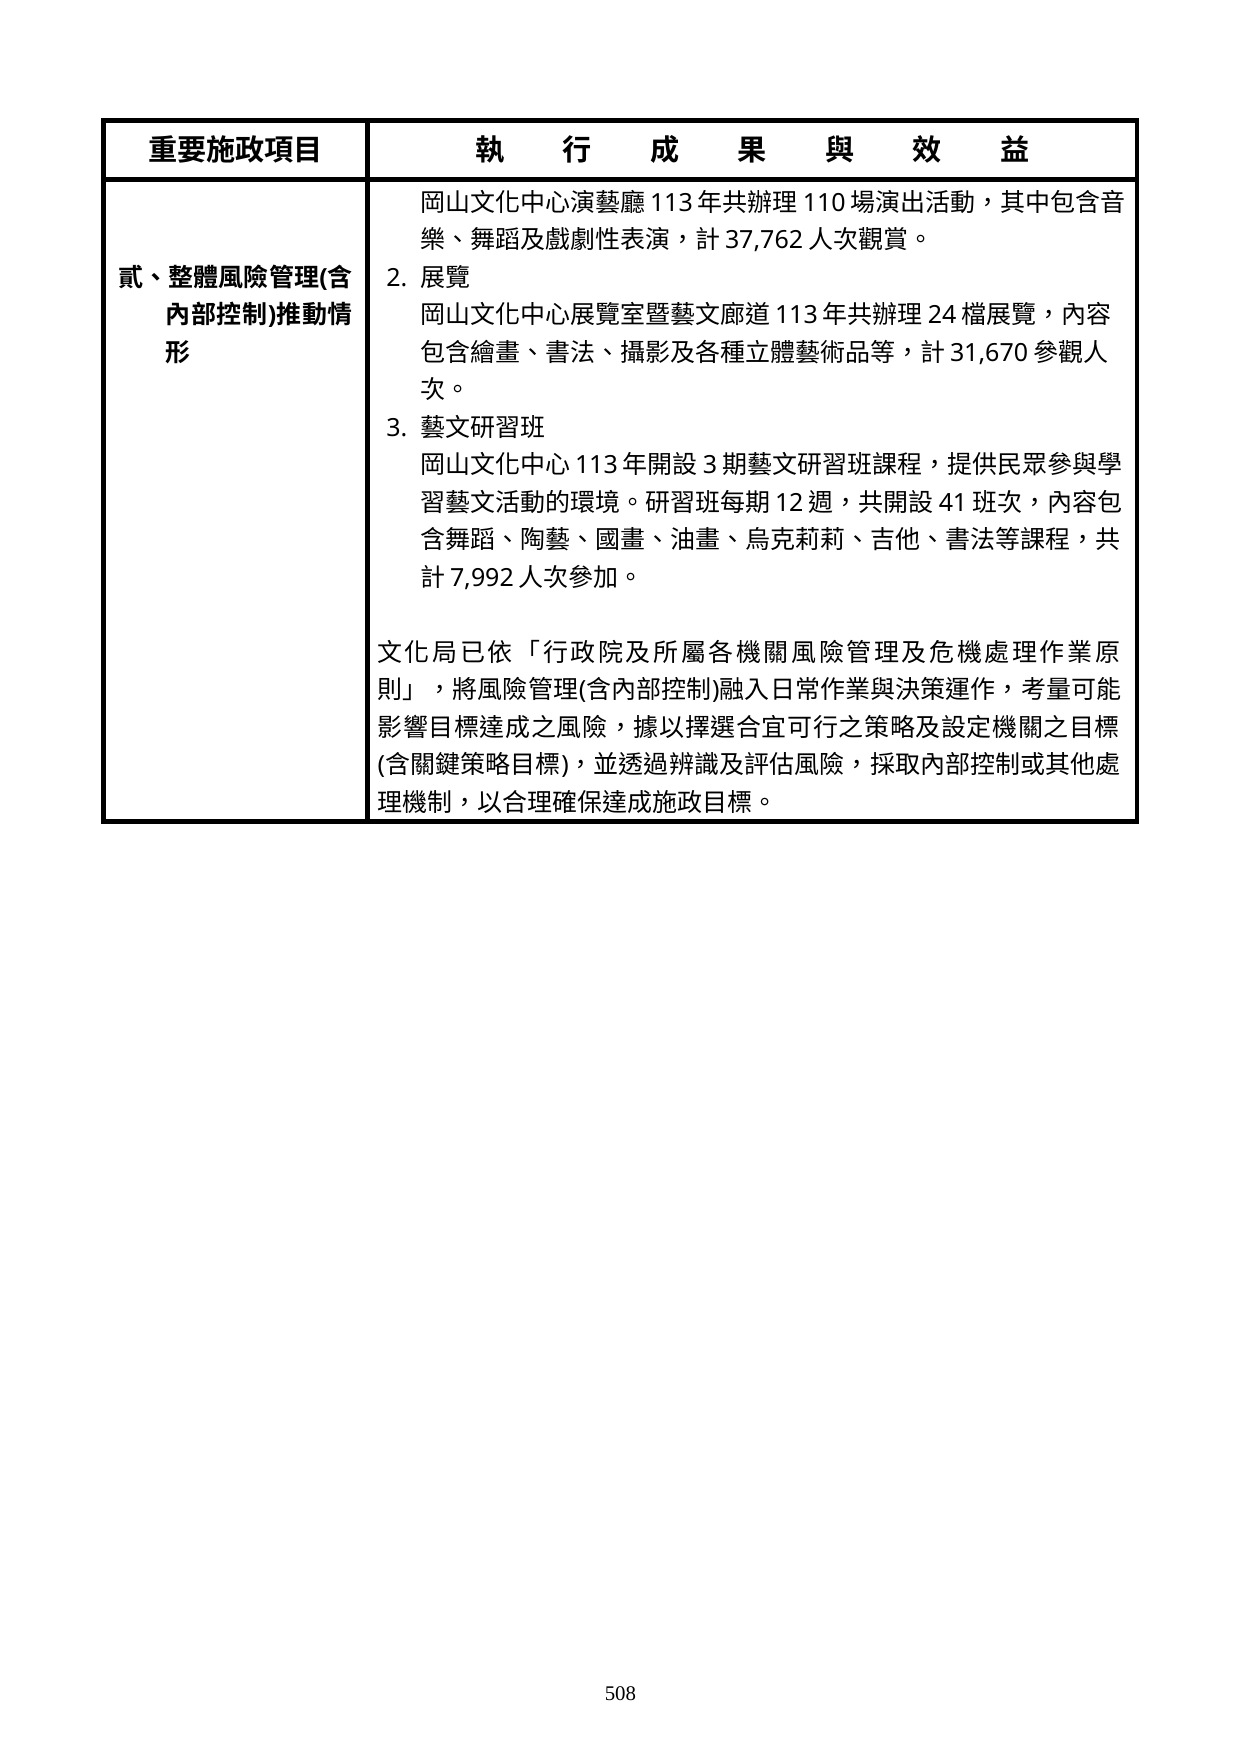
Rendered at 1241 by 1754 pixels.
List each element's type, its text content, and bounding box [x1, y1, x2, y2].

table_header 執 行 成 果 與 效 益 [370, 123, 1135, 177]
table_cell 依據各該行政法人設置自治條例等相關規定監督高雄市專業文化機構與高雄市立圖書館，協助法人健全內部典章制度，提升外部服務品質，遂行所肩負之公共任務。本府並邀請專家學者與機關代表組成評鑑小組，檢視法人前一年度營運績效，同時提供專業意見，做為各法人擬定營運目標與年度重點工作之參據，俾利業務精進。 1.與本府捐助成立之財團法人高雄市文化基金會、財團法人高雄市愛樂文化藝術基金會合作辦理文化活動，透過法人多元觸角，達到公私協力、以有限經費策辦更多優質藝文活動之目的。 2.輔導及補助高雄市愛樂文化藝術基金會（下轄高雄市交響樂團、高雄市國樂團）循其設立宗旨推廣本市音樂教育，並舉辦多元化藝文活動，提供民眾欣賞優質表演節目之機會。該會113年1-12月主、協辦各類型藝文活動與專業導覽178場次，參與人次約96萬人。 文化局配合本府政策，積極推動志願服務業務，由各運用單位針對所需辦理志工培訓，結合各界資源，共同推廣藝文活動或協助各藝文館舍順利運作，提供民眾優質服務。113年度公民營單位計有16個運用單位、共約3仟餘人投入文化類志願服務行列。 文化高雄藝文月刊內容涵蓋大高雄地區各文化場館及展演空間之藝文活動資訊，113年度共發行12期，每期中文月刊27,500冊、英文摺頁2,800份，派送至本市公民營藝文場館、書店、捷運站及各縣市高鐵站、一級火車站、文化中心等約800個通路點，為文化高雄之品牌出版品。 1.「2024書寫高雄文學創作獎助計畫」，共收到66件提案，經審查後擇優選出6名創作者之提案，每名獎助15萬元，合計90萬元，預計於114年6月30日前完成創作。 2.「2024書寫高雄出版獎助計畫」，全年分3期進行收件審查，共收到9件作品申請，4件計畫入選，每件獎助8-12萬元，總獎助金額共計38萬元。 3.專書與繪本出版: (1)高雄人情商店系列：《尋山，發現人情》東高雄九區山食農藝創生專書，探訪有機書店、農園聚落惡地秘境等遊程，該書是東高雄深度旅遊叩門磚、覽物逛店必備手冊，全書踏查巡訪東高雄九區五條流域路線，共有36篇主題指路，集結14間獨立書店散策、6條古道巡走路徑、2座吊橋渡溪探險，內容豐富，是一部充滿濃情蜜意的「東高雄指南」。 (2)高雄「遊．繪本」 「遊．繪本」系列第21本作品，《在山中找路的醫生》透過故事與圖像，讓更多人認識山區巡迴醫療及部落衛生所醫師駐守山區樣態，其不辭辛苦徒步進入孤島部落看診，交通中斷時還要照顧部落病患，是安定部落人心的特效藥。本繪本描繪部落醫師、巡迴醫療與原民族群的溫情故事，預計114年上半年出版。 4.辦理文學獎，鼓勵全民書寫創作： (1)「2024打狗鳳邑文學獎」徵件日期自113年4月16日至6月21日止，徵稿文類包括小說、散文、新詩、臺語新詩等4類，其中小說徵得189件，散文徵得241件，新詩徵得408件，臺語新詩徵得71件，共909件，每文類各選出高雄獎1名、優選獎1名、佳作2名，共發出16個獎項116萬元獎金。12月8日舉行頒獎典禮，並出版《2024打狗鳳邑文學獎得獎作品集》。 (2)與高雄市岡山大專青年協會共同辦理「第十七屆阿公店溪文學獎」，鼓勵在學學生參與文學創作，徵稿文類包括國小組台語童詩、國小組客語童詩、散文（國小組、國中組、高中組、大專組）等，提供學童台語和客語文學創作平台，投稿件數計431件，共76人獲獎，6月16日舉行頒獎典禮，並出版《第十七屆阿公店溪文學獎得獎作品集》。 5.辦理「夏日高雄店頭小市集」 高雄獨立書店聯手打造「書店力」，創造「閱獨力」！共10家獨立書店於9月串聯「店頭小市集」，策劃多元文學創意展演活動，在自家書店店面辦理共計13場講座、5場小市集，9場小書展，讓讀者盡情體驗閱讀多樣性，藉此認識高雄在地書店獨特風格。 「高雄文藝獎」係為鼓勵於高雄市從事文化藝術創作工作具有特殊貢獻成就，或長期致力於推動高雄地區文化公益、社造、文藝、文化創意等範疇者專設之獎項，自2000年起每兩年辦理一次，至2024年共產生59位得獎者。2024年得獎者為黃冬富、吳錦發、卜袞‧伊斯瑪哈單‧伊斯立端、紀華麟與巴洛克獨奏家樂團等5名。 1.文化資產審定 113年無新增文化資產公告案件，目前本市計有古蹟51處(國定7處)、歷史建築67處、紀念建築1處、考古遺址5處(國定2處)、文化景觀6處、聚落建築群1處，合計131處。 2.文化資產修復 完成左營明德新村14、15號眷舍修繕及周邊景觀改善工程規劃設計。 完成黃埔新村建物修繕及周邊環境整建工程。 完成岡山樂群村建物整修工程(第一期)-A1宿舍。 完成歷史建築岡山醒村A、F棟修復工程(第一期)。 完成武德殿周邊歷史空間再造先期規劃。 完成市定古蹟武德殿西側整地工程。 完成市定古蹟武德殿再利用計畫(含補充調查)暨武德殿周邊規劃設計及西側工程監造。 完成國定古蹟原日本海軍鳳山無線電信所全區基礎設施工程。 完成國定古蹟鳳山縣舊城南門廣場營造與東門銜接計畫工程規劃設計。 完成112年高雄市鳳山歷史城鎮風貌及創生「行城漫旅」綠環境改善計畫。 辦理文化景觀岡山醒村C、D、E、G棟修復工程，預計115年7月完成。 辦理歷史建築堀江町日式街屋（原帖佐醫院）修復工程，預計114年4月完成。 辦理國定古蹟原日本海軍鳳山無線電信所(前海軍明德訓練班)大碉堡古蹟本體修復工程，預計114年12月完成。 辦理國定古蹟原日本海軍鳳山無線電信所（十字電台及前鳳山新村十巷）修復工程規劃設計案，預計114年2月完成。 辦理國定古蹟原日本海軍鳳山無線電信所(前海軍明德訓練班)古蹟本體第二期修復工程，預計115年12月完成。 辦理國定古蹟原日本海軍鳳山無線電信所(前海軍明德訓練班)中正堂及至善樓等建物修繕工程，預計114年9月完成。 辦理歷史建築原高雄市議會修復工程規劃設計，預計114年3月完成。 辦理高雄市歷史建築永安黃家古厝修復工程規劃設計，預計114年2月完成。 辦理高雄市歷史建築旗山亭仔腳(石拱圈)修復工程，預計116年2月完成。 辦理高雄市市定古蹟「鹽埕町五丁目22番地原友松醫院」修復工程，預計115年3月完成。 辦理高雄市市定古蹟「高雄市大仁路原鹽埕町二丁目連棟街屋」修復工程，預計115年8月完成。 辦理國定古蹟「打狗英國領事館及官邸」屋頂防水修復工程(含設計監造及工作報告書)，預計114年12月完成。 辦理國定古蹟「打狗英國領事館及官邸」管理維護計畫，預計114年7月完成。 辦理市定古蹟鳳山縣城殘蹟修復暨景觀改善工程，預計114年7月完成。 辦理橋仔頭糖廠興糖路15巷6連棟日式宿舍遷移工程，預計114年12月完成。 辦理鼓鹽文資建物及周邊街區歷史景觀營造計畫，預計115年12月完成。 辦理113年度高雄市鳳山區歷史城鎮風貌及創生「行城漫旅」綠環境改善2期計畫，預計114年4月完成。 3.考古遺址保存 國定遺址鳳鼻頭(中坑門)考古遺址 ①辦理國定鳳鼻頭(中坑門)考古遺址監管保護計畫，包括日常管理維護173次、定期巡查18次、教育推廣活動人次3,460人，20位在地覽員於週六、日及國定假日定時固定導覽。 ②辦理「國定鳳鼻頭(中坑門)考古遺址113-114年度臨時展示空間規劃設計及建置計畫(二期)」，預計114年8月完成。 ③鳳鼻頭考古遺址展示館為鼻頭遺址教育的推廣基地，展場空間結合遺址影音及出土文物展示，讓民眾了解史前人類使用的器具及生活智慧。113年辦理「國小考古教育推廣」12場、「新北市考古生活節-史前動物派對」1場、「113年導覽員教育訓練」1場、「一起來考古!走進鳳鼻頭考古遺址」3場、「百年好市好市遶境-考古高雄：走讀5000年-從古高雄灣到鳳山丘陵」2場及「秋騎林園單車騎旅」活動1場。 國定遺址萬山岩雕群考古遺址 ①辦理國定遺址「萬山岩雕群考古遺址」監管保護計畫，包括遺址實地巡查1次、維護監視照相攝影機3次、部落巡守10次、保護標誌與導覽解說牌巡視4次。新北考古生活節教育推廣活動1場。 ②執行國定萬山岩雕群考古遺址探訪登記程序，113年共有10組登山團隊完成登記備查。 ③辦理「國定萬山岩雕群考古遺址展示策展計畫」，後續將於萬山部落現有空間優化並規畫文化資產教育推廣內容，預計114年6月完成。 ④辦理國定萬山岩雕群考古遺址導覽DM(英、日、韓版)，預計114年6月完成。 ⑤完成國定萬山岩雕群考古遺址形象影片製作。 ⑥完成「深入茂林－勇士精神與部落文化符碼」教育推廣遊程2場。 ⑦辦理「高雄市原住民族地區第二期(茂林區)考古遺址普查計畫」，預計115年12月完工。 辦理「高雄市考古遺址監管保護計畫」，完成左營舊城考古遺址、內惟小溪貝塚考古遺址實地巡查48次；東沙考古遺址、東沙指揮部列冊考古遺址、東沙碼頭列冊考古遺址實地巡查1次；新園列冊考古遺址實地巡查12次。10月辦理2場考古遺址教育劇場，活動人數約200人。 辦理「高雄市各類考古遺址出土遺物典藏空間整理工程」，預計114年12月完工。 4.眷村文化保存 推動以住代護計畫 113年推出以住代護3.0「文創聚落試辦計畫」，釋出28戶眷舍(黃埔新村13戶、建業新村15戶)，採每月收件，總投件數56件。8月2日初審，8月23日及8月26日辦理現地複審，複審結果入選及媒合共計17件。 2024高雄市眷村文化節 113年10月19至20日辦理「2024高雄市眷村文化節」，本屆活動以「眷村FUN樂園」為發想主軸，透過懷舊「千人帶動唱」開幕式、復古童玩闖關活動、巷口市集古早味攤販、眷味露天電影院等豐富元素，將瑞興國小校園打造成一座充滿眷村懷舊氛圍的大型遊樂園，參與人數約5,000人次。 2024年高雄眷村嘉年華 113年10月26日至11月10日分別於鳳山黃埔、岡山樂群及左營建業辦理「2024高雄眷村嘉年華」活動。文化局、進駐夥伴以及在地團隊攜手合作推出許多精彩活動，包含開幕儀隊大遊行、跨域風情的餐宴、露天影院觀好戲及三村各自的達人手作、歷史文化講座、眷村知識闖關等活動。「2024高雄眷村嘉年華」以新生、傳統、無限、融合和滿滿的歡樂，貫穿三座眷村和每個到來的朋友。透過活動的辦理，讓眷村的文化與精神被社會大眾重視，參與人數約5.5萬人。 文化資產調查研究 完成國定古蹟打狗英國領事館及官邸補充修復及再利用計畫。 完成國定古蹟臺灣煉瓦會社打狗工場(中都唐榮磚窯廠)修復及再利用計畫。 完成歷史建築原日本海軍航空隊下士官兵集會所(岡山新生社)調查研究及再利用計畫。 完成旗後礮臺修復及再利用。 完成高雄市岡山區空軍眷村發展新史：歷史觀點下的新研究。 完成歷史建築大樹姑婆寮山頂莊家古厝調查研究及修復再利用計畫。 完成113年度與水共生的故事--高屏溪流域水文化路徑。 辦理高雄市岡山區樂群村聚落建築群保存及再發展計畫。 辦理高雄市歷史建築大寮共益磚窯廠暨瑞榮紅磚工廠調查研究及修復再利用計畫。 辦理高雄市鹽埕區銀座(國際商場)調查研究計畫。 辦理歷史建築「稛源商店六龜支店」調查研究及修復再利用計畫。 辦理高雄市原日本海軍高雄通信隊新庄分遣隊受信所調查研究及修復再利用計畫。 辦理高雄市戰後建物普查（第一期：旗津、鼓山、鹽埕）。 辦理113年度高雄市歷史建築林園清水巖原日軍戰備坑道調查研究及修復再利用計畫。 1.文化資產推廣 113年8月5日-12月18日舉辦設市百年系列活動，活動包含「好市遶境：限定！高雄探秘」、「國際對望：北九州門司港」、「好市開講：屬於高雄的地方學」、「百年論壇」、「焦點場館：高雄文資巡禮」、「百年好市紀念特展」、「鐵道復駛：濱線啓程」等系列活動。 辦理「2024年全國古蹟日－全國文化資產行動博覽會－哈瑪星榮光再現－濱線復駛」，利用文資圖卡猜謎遊戲，將高雄文資景點融入遊戲之中，提高參訪文資場域之意願。展示哈瑪星舊街道地圖的拼圖遊戲，讓不同世代之民眾了解哈瑪星過去的歷史。 2.文化資產再利用 國定古蹟打狗英國領事館 打狗英國領事館文化園區位於本市西子灣風景區，背山面海，以西子灣夕照及高雄港美景聞名，為提供知性的參觀環境，配合園區古典氛圍，規劃多處主題蠟像展示，吸引大量遊客參訪。113年度累計136,035參訪人次。 市定古蹟鳳儀書院 鳳儀書院園區有藝術塑像裝置、書院歷史及科舉展示，同時設置文昌祠，恢復書院原有文昌帝君祭祀功能，提供茶飲文創休閒、毛筆學堂及瓦窯學堂等多元服務。113年度累計66,612參訪人次。 歷史建築旗山車站(糖鐵故事館) 旗山車站見證日治時期旗山市街與糖業的發展過程，以「糖業鐵道故事」為主題，將旗山車站活化再利用，從台灣糖業歷史發展的脈絡，重新找回旗山車站之定位與價值，113年度累計147,031參訪人次。 市定古蹟武德殿 武德殿為全台第一座以原始功能再利用之古蹟，文化局與劍道文化促進會合作，持續辦理相關藝文展演推廣活動，帶領民眾體驗正統武道文化，113年10月14日起休園進行圈樑工程，113年度累計29,616參訪人次。 歷史建築原頂林仔邊警察官吏派出所 為活化文化資產及提供市民文化觀光空間，於修復完成後開放參觀，目前派出所空間規劃為「林園歷史教室」，展示林園文化歷史、產業及生活等內涵，113年度累計9,828參訪人次。 歷史建築九曲堂泰芳商會鳳梨罐詰工場(臺灣鳳梨工場) 臺灣鳳梨工場為全臺僅存日治時期鳳梨罐頭產業建築，於修復完成後開放參觀，扮演在地博物館的角色，展出大樹發展史、水利設施、窯燒產業、農業發展、文史藝術及觀光景點展示等，園區也會不定期舉辦DIY、一日農夫及大樹文史、鳳梨產業導覽等活動，是假日休閒好去處，113年度累計34,874參訪人次。 歷史建築逍遙園 歷史建築逍遙園係日治時期日本皇族大谷光瑞於高雄大港埔所建之實驗性農園，現場策展內容包括大港埔歷史沿革、陸軍八〇二醫院與行仁新村、逍遙園建築之美、逍遙園搶救保存過程及大谷光瑞生平等，113年度累計95,793參訪人次。 市定古蹟舊鼓山國小(旗山生活文化園區) 市定古蹟舊鼓山國小(旗山生活文化園區)內部設有常設展「一日小學生‧時光膠囊」主題展示，分別介紹旗山文資點及旗山香蕉的歷史背景，讓大家了解旗山地區產業歷史，113年度累計24,646參訪人次。 市定古蹟原愛國婦人會館(紅十字育幼中心) 曾作為日治時期高雄婦人會提供婦女集會之場所，於修復完成後配合2022臺灣文博會及台灣設計展開館，文化局113年11月與范特喜團隊攜手合作，活化為創生展演基地，開幕月舉辦6場哈瑪星人文歷史的活動，113年累計8,397人次參訪。 市定古蹟雄鎮北門 雄鎮北門110年底修復完工重新對外開放。在修復過程，嚴謹考據礮臺風貌，致力復原「南北兵房密勒樑」及「三合土頂版構造」，南北兵房獨特的歷史空間也規劃歷史主題展示，民眾進入此空間，可直接感受到雄鎮北門清代兵房的空間氛圍，113年度累計74,296參訪人次。 歷史建築舊打狗驛(舊打狗驛故事館) 113年高雄設市100年，也是鐵路通車124周年，文化局推出百年鐵道復駛計畫，重新整修哈瑪星鐵道園區鐵軌，從全台蒐羅逾30輛舊火車在園區營運及展示，以台鐵老舊特快車改造而成的「哈瑪星號」濱線觀光列車，吸引遊客和鐵道迷爭相搭乘，重現百年鐵道風華。11月30日辦理「鐵道復駛：濱線啓程」開幕活動，故事館113年度累計100,000參訪人次。 1.2024高雄春天藝術節 自99年開辦，113年邁入第15年，提供南部地區的民眾享受高品質的演出，共計累積將近100萬人次觀賞，涵蓋國內外優質之舞蹈、戲劇、音樂、傳統戲劇、兒童戲劇多種類型表演藝術節目。2024高雄春天藝術節訂於2月至7月舉行，辦理約34檔節目、68場次。第15年規劃音樂、電影、舞蹈、小劇場、歌仔戲、皮影戲、豫劇、親子、能劇、歌劇等多種不同表演藝術類型節目，觀眾人次約5萬人次。 2.2024庄頭藝穗節 113年8月至10月共辦理40場，觀眾人數約3萬人次，包含庄頭歌仔戲、戲劇、偶戲、音樂會等，放送各類豐富的表演藝術欣賞資源，深入高雄山區、海邊各社區，讓表演藝術深入常民生活，建立高雄居民文化休閒新品牌。同時藉以全面培養藝文觀賞人口，並促進在地演藝團隊產業發展，打造高雄優質表演藝術環境。 3.高雄正港小劇場空間 位於駁二藝術特區B9倉庫，提供辦理演出、研討會、論壇等各類型表演藝術相關活動。113年共計辦理30檔，72場次，總計約11,892人次參與。 4.劇場藝術體驗教育計畫 以藝術教育推廣為宗旨，文化局邀請本市學子參加活動，進入劇場體驗表演藝術，形成重要藝文學習平台。2024年藝術體驗教育計劃持續以傳統戲曲為主題，於10~11月辦理劇場教育場及校園推廣場，劇場教育場於岡山文化中心及大東文化藝術中心共演出21場次，總計約7,298人次參與，校園推廣場包含布袋戲、傀儡戲等不同類型，共辦理12場次。 5.補助表演藝術活動 為扶植本市藝文團隊健全發展，活絡藝文展演，辦理一年三期之定期補助，補助對象為本市各項展演活動、藝文團隊國內外文化交流巡演等。113年度常態補助共239件，另扶植補助傑出團隊，113年度入選7團。 產業扶植 活化流行音樂創作展演空間試辦計畫 本計畫係爲鼓勵本市依法設立之餐飲業或音樂展演空間業者，持續推出創作型流行音樂演出，帶動高雄市流行音樂創作於優良表演空間發展，提供演出工作者創作及表演機會，並提升本市音樂賞析人口及活絡音樂消費市場而設計，113年共9間提案申請，經專業小組審查後，共補助百樂門酒館、美徳客音樂餐酒館、藍色狂想音樂餐廳等8間。 2023-2024南面而歌 「2023-2024南面而歌」公開徵求新世代台語歌曲創作，不限主題、不限類型，歡迎各式曲風，總獎金126萬元，廣邀更多詞曲創作者投入徵選，期許多元的創作能量持續在高雄匯集茁壯！徵選報名自112年8月1日起至9月20日止，共徵得285件原創作品，其中279件符合資格，為歷屆最高。入選30首歌曲給予獎助金，再從中擇優12首由劉宗霖、王斯禹、藤井俊充及曹雅雯四位專業音樂人指導錄製合輯並於113年4月透過Sony Music索尼音樂全球數位發行。另為替作品爭取更多肯定及曝光機會，已取得創作人同意授權，首度以「南面而歌」名義報名113年度「金音創作獎」。 音浪塔影音築港計畫 透過影音築港計畫，吸引影視音產業夥伴進駐，打造高雄流行音樂中心成為培育人才、產業扶植串聯、發展在地影音特色目標之基地，更以「前店後廠」概念與海音館組成產業聚落。截至113年12月31日已審查並公告九梯次之獲選品牌共計12家，包含新月映像、夢想動畫、海邊的卡夫卡等數家廠牌，後續將持續辦理徵件作業，預計近期再引入1至2家優質影視音品牌進駐。 流行音樂賞析人口培育 海音館音樂演出 「海音館」可容納3,500至5,000人的室內表演廳；「海風廣場」可容納6,000至8,000人的戶外大型演出場地，藉著提供大小不同的演出空間，以符合流行音樂產業各式演出的辦理需求。113年1月至12月舉辦了理想混蛋、丁噹、許富凱、蕭煌奇、怕胖團、康士坦的變化球、高爾宣等共計34檔（32檔外租，2檔自辦），計210,037人次觀賞。 LIVE WAREHOUSE音樂演出 「LIVE WAREHOUSE」是全臺灣唯一由政府出資興建的LIVE HOUSE，不僅是一個可供租借之演出場地，也肩負有擴大南臺灣流行音樂表演市場，以及培育新興表演團體之責任。高雄流行音樂中心透過自辦或補助團隊至本地演出所需交通住宿費等方式，邀請藝人至LIVE WAREHOUSE演出。113年7月至12月邀請VH（Vast & Hazy）、蕭閎仁、勸世三姊妹、wannasleep、李友廷、林子安、李翊君、美秀集團、荒山亮、大象體操、傷心欲絕、舞炯恩等共119組國內外藝人團體辦理70場演出，計31,996人次觀賞。 2024絕對龍有春JAZZ SPRINGSHOW 113年2月13、14日於農曆春節期間，舉辦爵對龍有春Jazz Spring Show活動，邀請8組爵士演出團體，透過音樂帶領民眾遨遊世界、體驗各地民族風情。從北美出發環歷歐亞大陸再到輕快巴西、激情拉丁、浪漫阿根廷。活動現場搭配限定「龍愛市集」，讓民眾一邊聽爵士樂一邊挑選好物。2月14日情人節夜晚，更推出浪漫雙人晚餐特別企劃，邀請高雄知名餐廳「貝佛街」合作，限量18組，在唯美浪漫的氣氛中以「黃瑞豐爵士五重奏」搭配異國美食，讓參與民眾度過一個難忘的節日。兩天活動共計28,000人次參與。 2024金曲!國語作業簿 113年6月29日延續前兩屆「金曲！國語作業簿」活動能量，持續舉辦「2024金曲！國語作業簿」，以華語流行金曲為主題結合DJ混音，活動邀請馬克、SAVAGE.M、FRαNKIE阿法、阿夫Suhf、艾蜜莉、AMILI、暖場DJ-SamuelMie+幻術大師表演，今年將活動提早至下午18：30舉辦暖場演唱+市集活動，計吸引共3,500人次參與。 2024真愛秀-藍寶石大歌廳_金曲綜藝之夜 113年8月3、4日父親節前夕於高雄流行音樂中心海音館舉辦「2024真愛秀-藍寶石大歌廳」，第三年的藍寶石大歌廳更推出華麗藝人陣容，包括主持人:胡瓜領軍歐漢聲、賴慧如及歌手:余天(嘉賓:余祥銓)、阿吉仔、李翊君、黃西田、紹大倫、林俊逸、蔡佳麟、蔡昌憲、向蕙玲、李子森、杜忻恬、曹雅雯、曾心梅、秀蘭瑪雅、洪榮宏、鄧品硯、鍾采穎等人演出。除了將歌廳秀的經典重現載歌載舞外，節目、綜藝感加重並增加更多台上台下的互動環節，同時注入更多”新”的元素，讓藍寶石大歌廳不再是復刻，而是復活，兩天共計7,058人次參與。 2024 Takao Rock打狗祭 113年10月11、12、13日「Takao Rock 打狗祭」進入到第四屆。今年突破以往，推出6大主題舞台+3座合作舞台(海邊的卡夫卡+爵式+夥球擊)，共計邀請超過65組國內外音樂/創作人輪番上陣演出包括:告五人、氣志團（JP）、理想混蛋、HUSH、戴佩妮、TRASH、宇宙人、持修、FLOW（JP）、K6劉家凱(表演嘉賓:陳珊妮)、冰球樂團、老王樂隊、血肉果汁機、你家附近的阿伯、庸俗救星、DSPS、黃玠、白安、生祥樂隊、潮州土狗、甜約翰、吾橋有水、Mary See the Future、兄弟狠色＋賴皮、好日樂團（客語）、廖文強、吳汶芳、林以樂（斑斑）、琳誼、萬芳、孩子王、巨大的轟鳴、大象體操、露波合唱團、夕陽武士、Little Shy on Allen Street、普通隊長、煙雨飄渺、EmptyORio、巴奈、Motif Hive、FULL HOUSE、含金鵲、Momni Money（王立言＋女兒）、草地人、DJ Mykal a.k.a.林哲儀、DJ林貓王、DJ妖嬌、舞炯恩、RESA CLUB等人演出。活動現場除音樂演出節目外，更邀請了超過百攤的市集，讓民眾充分體驗一場好吃好看好聽好玩的音樂祭活動，三天活動共計超過180,000人次參與。 POP!POP!POP!流行音樂互動展 111年3月1日「POP! POP! POP! 流行音樂互動展」於高流中心音浪塔開展，透過「全民策展」與「南方在地」2大概念出發，共設7大展區，分別為從後台出發、好歌共鳴、樂音流域、走入發聲現場、走入流行影像、在地音樂能量、及美麗島旋律，更與知名鐵三角合作，提供最好的聲音品質，113年共計19,449人觀展。 藍寶石大歌廳《秀場傳奇》故事展 113年8月6日藍寶石大歌廳《秀場傳奇》故事展高流中心音浪塔隆重開展，以回味秀場歡樂互動、特殊景致、深度訪談藝人/工作人員，帶領觀眾細數青春回憶的策展。11套經典華麗秀服、超過百件的珍貴展品並結合AI科技重現豬哥亮的聲音，使民眾再次重溫美好歲月，113年共計5,508人觀展。 2024下酒祭：音樂、啤酒、下酒菜 feat.韓國한국 113年12月7、8日於海風廣場辦理結合現場演出的市集集客活動，「2024下酒祭」在海風廣場的大草皮，享受清爽的海風。不僅品嘗台灣與韓國美食以及體驗韓國特有飲食文化，更可享受來自台灣跟韓國的音樂表演，共辦理2場，計100,000人次參與。 2024大港開唱 為扶植高雄流行音樂活動，與大港開唱主辦方合作辦理2024大港開唱，並於活動現場設有官方攤位帳棚，推廣高雄流行音樂中心活動及中心介紹。活動已於113年3月30日及31日辦理完畢，橫跨駁二藝術特區、高流中心及蓬萊商港區三大場域，10大主題舞台，逾百組演出陣容，亦結合市集、餐車、親子遊戲、現場創作等多元周邊活動，兩天計吸引35萬人次參加，也為本市創造可觀的演唱會經濟產值。 世運主場館大型演唱會 高雄有便利的交通設施跟大、中、小各類型場地一應俱全，市府更基於推廣扶植流行音樂產業，促進本市藝文及觀光政策立場給予許多實質協助。113年本市國家體育場(世運主場館)共辦理Ed Sheeran、五月天、Golden Wave in Taiwan、Bruno Mars、ONE OK ROCK、Stray Kids共11場大型演唱會，吸引約68.3萬名歌迷熱情參與，本府因應演唱會大量人潮所產生的場地使用、安全維護、交通管制及疏運、垃圾清運等事項提供相關行政協助。 人才培育 高流系｜產業工作大解密 113年1月24日辦理「導演思維找不同‧解構各類音樂演唱會真面目」，邀請風格不同的演唱會導演莊惟惞及聞理，透過淺顯易懂、互動交流的形式讓民眾更迅速的了解演唱會產業；3月6日辦理「一擊就中！音樂與設計的浪漫距離」講座，邀請設計大師黃家賢、方序中就「視覺如何與音樂完美結合」為主題與民眾分享，2場講座共計213人次參與。 高流系｜校園講唱會-青春校園誌 延續高流系「熱血高校搖滾誌」活動，113年上半年度邀請最受學子喜愛歌手及藝人走入校園，透過訪談、學生提問及現場演出等方式，與師生深度交流音樂創作與成長故事。113年4月12日、5月22、24、30日，陸續於鳳山高中、瑞祥高中、新興高中、甲仙國中辦理4個場次，延續去年前往偏鄉地區學校今年選定甲仙國中，邀請人氣歌手黃偉晉蒞校演出，分享如何踏上音樂之路及如何克服心理之壓力，立下現有成績，深獲師生好評，4校師生共計2,491人次參與。 高流系｜Na你來講啊! 113年度全新推出之高流系課程，邀請音樂網紅人物-那那大師與來賓對談+現場即興演出，透過每個年代的整理，帶領我們用音樂溫故而知新。6月12日邀請【沒有新歌的唱片行】主理人-小風對談，主題為【喔摸!那些令我著迷的八、九零年代金曲】，計118人參與。7月3日邀請同為知名網紅-阿拉斯對談+現場演出，主題為【音樂一響起青春立刻醒-2000年後這些歌都是滿滿回憶】，一首首2000年到現在的歌曲，將LIVE WAREHOUSE搖身一變成為大型KTV包廂，觀眾現場反應熱烈，計216人參與。兩場講座活動共計334人參與。 高流系｜超營養學分 113年4月17日辦理「Relax_出走計劃：從 Neo Soul 到 R&B」，邀請歌手LINION、阿蘭AC帶領大家認識Neo Soul與R&B音樂；4月24日辦理「Relax_走入計劃：母語‧美好生活」邀請原民歌手葛西瓦、阿布絲聊母語創作，讓聽者更了解原民音樂帶來的輕鬆與美好，2場講座共計126人次參與。 高流系｜演唱會專業技能全攻略 113年度再次針對演唱會專業技能中的【音響課程】，除了保留原有的進階課程安排，特別增設了台北場的專業基礎課程，希望可以吸引更多民眾來嘗試或學習進入音樂產業。台北場於7月16-18日於台北流行音樂中心LIVE HOUSE D舉辦，高雄場於8月20-22日在高流LIVE WAREHOUSE舉辦，邀請音響工程大師-吳榮宗老師開課，透過專業教學及實務操作，使學員更加熟練各式音場處理、聲音刻度的訂定等相關專業演唱會之音響技能，兩場課程共計128人參與。 高流系｜電影配樂創作營-譜出電影配樂的魔幻交響曲 113年9月7-8、14-15日高雄流行音樂中心與有序音樂合作推出為期4天以電影音(配)樂為主題的創作營隊-譜出電影配樂的魔幻交響曲。課程規劃以電影音樂的創作為主軸，帶領學員透過【創意發想】、【創作要領】、【實作課程】、【業界媒合】四個階段，完整學習並參與電影配樂領域的專業技能。邀請陳彥竹、蔡佳璇、吳沛綾、溫子捷、楊琬茜、黃喬馥、蘇玠亘(蛋)、JerryC、福多瑪、孫介珩、蔡宜均、侯志堅、周宣宏等13位師資陣容。除了課程學習外，最後亦邀請了多家影視公司及產業工作者到場，例如：夢境現實、紅杉娛樂、遙空映畫有限公司、八藝傳播有限公司、巨豐數位多媒體有限公司、貳參玖柒映像、紅藥丸創意有限公司等，透過實際的媒合讓更多新血可以被看(聽)見，此次電影創作營共計36位學員參與。 高流系｜幕後放大鏡！編曲技巧實戰工作坊 113年11月16、17、23、24日舉辦專業編曲課程，此次課程與Song Design LLC(爵隊創作）合作，講師為創作才子-嚴爵。為期4天的課程包括【深入探討流行編曲與音樂理論】、【如何寫出與眾不同的和絃進行】、【如何讓Demo Vocals好到可以直上正式專輯】、【錄音實戰全領域經驗傳授】，是理論與實作充分結合的課程。本課程採提前報名的方式，學員需先繳交作品經過評估、篩選後確認最後上課的名單，此次參與人數共計15人。 紅毛港文化園區於113年12月8日舉辦年度重點活動「2024 紅毛港鄉親回娘家暨烏魚饗宴」，內容涵蓋傳統技藝展示、復古童玩體驗、老照片展覽及魚丸湯品嚐，並首次開放鄉親報名參與烏魚饗宴辦桌，反應熱烈。活動特別邀請蘇明淵、陳孟賢、翁鈺鈞、余凱揚、陳思安與劉信明等六組知名歌手輪番演出，現場吸引約3,000人次參與。另113年度園區亦辦理「紅毛港童玩節」、「紅毛港抓週活動」、「紅毛港行春趣」等亮點活動，總入園人數逾8萬人次，入園總人數達197萬餘人次。文化遊艇搭乘人數亦因高雄燈會黃色小鴨展出、演唱會經濟熱潮及國旅異業合作推動成效，全年搭乘人數達6萬餘人次，搭船總人數達78萬餘人次。 公共藝術審議作業： 113年共召開4次審議大會、3次小審議會小組會議及9次執行小組幹事會議，共審議13件設置計畫案、徵選結果報告書9件、設置完成報告書7件、繳入基金申請書32件、移置計畫書2件、教育推廣成果報告5件、興辦機關代表異動8件、經費變更2件、基本資料表1件。 公共藝術設置推廣及維護作業： 辦理林園海洋濕地公園藝術裝置設置。 辦理「113年度駐村公共藝術教育推廣計畫」，今年共進駐15組藝術家，計完成14檔成果展、11場工作坊、8場講座、1場浪宕計畫論壇講座。 維護城市中公共藝術作品，針對《藝術裝置公車候車亭》、《五福國際觀光大道》和《愛之旅》等26組作品進行維護。 重視莫拉克風災後文化復振工作，公民協力共同推動： 〈那瑪夏螢火蟲季推廣計畫〉(113年3月至4月)： 透過螢火蟲季，引客至小林文物館文化體驗，深入大武壠文化復振與保存，增加文物館使用率及來客數。活動內容包含小林平埔族群文物館導覽、大滿劇場－大武壠古謠分享與互動，文化體驗藤環鑰匙圈/魚笱/鼠殼粿、小林特色風味餐、那瑪夏區賞螢。 「第十屆大武壠歌舞文化節暨「孩子，回家吧!」環境劇場」計畫(113年4月20-21日)： 由大滿舞團、部落耆老、小林國小，一起吟唱傳統古謠、乞雨儀式，本屆呈現由族人正在發生中的真實故事改編，劇名《孩子，回家吧！》敘述離開家鄉來到都市求學的族人，如何面對傳統文化與現實生活的困境，返家參與祭典時，提醒著自己，無論身在哪裡，都別忘了自己從哪裡來，是大武壠族的一份子。想傳達給更多人瞭解傳統「禁向」祭儀的文化意義與重要性。透過大武壠歌舞文化節，重現消失已久的傳統文化信仰－「禁向」以及「乞雨」儀式。一系列精采活動包含草地音樂會、假日市集與手做文化體驗結合日光小林社區發展協會、小林社區發展協會、小愛小林社區發展協會等部落族人共同參與，兩日現場參與人數達1,800人次。 〈莫拉克15週年-手護環境，植感小林！〉(113年7月~8月)： 結合在地民族植物與廢棄物等廢材，舉辦愛故鄉，愛小林手護環境運動，運用小林部落族人的力量，倡議氣候暖化所帶來的環境氣候議題，帶部落耆老與孩子們一起進行藝術地景創作，並結合莫拉克15週年活動，讓大家看見小林行動。 〈大武壠族繡花推廣〉計畫(113年7~10月): 邀請小林部落在地工藝師擔任講師，規劃出對內扎根課程及對外推廣體驗型的繡花課程，並結合小林文物館的週末六日體驗課程，讓大家可以從DIY體驗課程了解大武壠族的傳統服飾繡花文化及圖紋之美，本年度也將刺繡圖紋運用到馬賽克杯墊等多元呈現，也將小林平埔族群文物館與小林環教月進行結合，成為原鄉小林文物館的特色，成果於113年10月17日夜祭展出。 小林平埔族夜祭(113年10月17日)： 由小林社區發展協會、日光小林社區發展協會、小愛小林社區發展協會、甲仙區公所一起舉行，今年夜祭推出的繪本《月光下的夜祭》，這是部落首次與印尼南島語族插畫家 Rifqah Mufida 合作，共同將夜祭的走向（Patahén）、立向竹（Malubiw）、開向、及牽戲（Unaunau）等祭儀生動呈現。此外，小林部落近期攜手甲仙國中推出「壠式生活特展」，推廣族群文化教育。現場將呈現精心策劃的展覽內容，讓參觀者有機會親手體驗刺繡、DIY小漁笱、民族植栽等活動，並結合部落農創市集，品嚐傳統的在地美食，深刻感受小林大武壠族文化之美，並在入夜時分於Kuba進行開向曲調吟唱，呼喚祖靈（Kuba祖）回家，另舉辦大武壠之夜，除了邀請大武壠族人來齊聚外，也邀請與大武壠族互動密切的族群一起來到小林部落進行歌謠文化的展演。 辦理113年度社區營造及村落文化發展計畫 爭取文化部經費補助，辦理113年本市社區營造推動計畫。1-12月辦理8區區公所、20處區級社造點、32處社造點之徵選審查、經費核定及輔導陪伴工作。 輔導社區、地方文史團體辦理小型藝文活動 113年持續輔導社區建立自主運作且永續經營之社區營造模式，1-12月輔導57處社區團隊成功辦理社區小型藝文活動計畫。 配合博物館法公布施行，輔導公、私立博物館提升專業功能，促進博物館事業多元發展，並延續地方文化館計畫成效，落實文化平權，深耕在地文化。 執行文化部「112-113年度博物館與地方文化館升級計畫」，112-113年度計博物館與地方文化館發展運籌機制1案、博物館與地方文化館提升計畫8案、整合協作平臺計畫6案，並就本市地方文化舘所進行訪視輔導，提供營運建議及辦理4場人才培育課程、2場館所交流觀摩，深化文化館為高雄城市更具魅力之文化據點。 發掘潛力館舍，輔導未獲文化部補助之館舍，協助其提案計畫之撰寫，並透過輔導作為，提升其後續申請補助之營運能力。 輔導本市電影館提升為公立博物館，並成立專家資料庫、組成博物館專業諮詢會，持續輔導該館後續之博物館評鑑事宜。 電影投資補助：為鼓勵電影長片製作，文化局與高雄市電影館合作，以「高雄人」名義擔任出品電影出品人。113年共5部「高雄人」出品電影在台灣上映，包含姚志衛導演《明天比昨天長久》、游智涵導演《壞男孩》、陳宏一導演《(真)新的一天》、阿布代拉曼席沙克《以愛之茗》、林書宇導演《小雁與吳愛麗》；其中《(真)新的一天》獲第60屆金馬獎最佳攝影獎、《小雁與吳愛麗》獲第61屆金馬獎最佳女配角獎。 影集投資補助：為鼓勵影視製作者創作屬於高雄味的劇集作品，文化局與高雄市電影館合作辦理「高雄劇」影集製作投資(試辦)計畫，113年共3部「高雄人」出品影集播出，包含鄭文堂、林志儒導演《鹽水大飯店》、孫介珩導演《聽海湧》、練建宏導演《彈一場完美戀愛》；其中《鹽水大飯店》獲第59屆金鐘獎迷你劇集（電視電影）導演獎。 台灣華文編劇駐市計畫：以獎助與扶植並進的方式，鼓勵編劇劇本創作。辦理期間跨年度，其中113年第十屆6件獎助作品目前皆已完成結案；第十一屆6件獎助作品目前皆已通過第三期審查，刻正進行第四期創作中，後續獲獎助者需於期程內按階段繳交相關文件；另第十二屆自113年9月啟動徵件至114年1月。 協拍服務：為協助國內外影視公司至本市取景拍片，提供從行政、勘景、場地和器材租借等全方位的協助，藉由取景行銷城市風貌。統計113年包含跨年度及新增之協拍案件，協助133組團隊至高雄製作影片，包含： 電影14部：《南方時光》、《一路狂奔》等。 電視劇15部：《我們與惡的距離2》、《動物園》、《零日攻擊-金紙&海倫仙渡師&兩岸密屍&突圍》、《九如一家人》、《時候》等。 電視節目27部：《綜藝玩很大》、《玩客瘋高雄》、《大家說英語》、《海味61號》等。 廣告30支、紀錄片2部、短片31部、音樂MV 6支、學生畢製影片7部、其他1部。 拍片住宿補助：113年共核定15部影視作品之住宿補助案，包含電影3部、劇集2部、短片10部，部分補助劇組於高雄市拍攝期間之住宿經費，皆全數於當年度完成高雄之拍攝工作並結案撥款。 協助宣傳暨辦理影視行銷活動：113年包含協助7部電影與1部劇集高雄放映活動、2部劇集講座活動、2場影展活動、1部劇集大型行銷活動，提供宣傳資源及管道，以及透過相關行銷配套措施、新聞連絡、廣告露出等，增加媒體曝光度和話題性。 LED智慧攝影棚：是全球影視產業注目的新興科技趨勢應用，將虛擬製作技術導入，突破時間、空間拍攝限制，展現影視創作無遠弗屆的特性。經濟部「亞灣2.0-智慧科技創新園區推動計畫」將「智慧影視」納入工作項目，因實體及虛擬攝影棚多集中於中、北部，而高雄具備5G、AI、半導體園區等科技基礎建設作為技術發展強力後盾，適宜規劃興建LED智慧攝影棚，以協助影視創新先進製程。目前文化部核定113年辦理先期評估、規劃設計書圖，持續辦理中。 「2024 TTXC台灣文化科技大會（Taiwan Technology X Culture Expo）」國際論壇：今年國際論壇以「超越現實的未來」為主軸，深入探索數位藝術、影視特效、動漫創作、遊戲設計與多媒體娛樂等多元領域的前瞻發展，匯聚國內外的文化科技相關的產業專家，共同探索創新科技如何打破時空界限，引導審視科技如何改變我們對文化與娛樂的期待和標準，激發無限的未來想像。辦理12場次，共1,656人參與。 「看手相-手感藝術的當代觀測」 自112年12月23日起至113年4月28日於駁二大勇區C5當代館舉辦，邀請民眾在AI生成藝術狂飆的時代，細細品味藝術家藉由雙手所打造之藝術品樣貌。｢手感藝術｣意指藝術家擅長以某種手藝、手技進行之創作，這類作品不僅止於視覺及聽覺的藝術形式表現，同時強調作品帶給觀者的材質感、溫度及觸覺經驗。9位參展藝術家的創作過程往往歷經長時間的做工與反覆的動作，除了在其中獲致療癒、快感外，也為作品堆疊出具有時間性及身體感的美學特質，同時，也呈現出AI生成藝術所無法取代的｢手感靈光｣。本展覽共計5,175人次參觀。 Manga・北齋・漫畫：從現代日本漫畫看『北斎漫画』 自113年3月8日至4月28日於駁二大義區動漫倉庫展出。浮世繪大師葛飾北齋出版的『北齋漫畫』深深影響現代漫畫的發展，兩百多年後的今天，當時代的繪師們所創造出來的豐富視覺表現仍令人著迷。展覽聚焦七位現代漫畫家以北齋和『北齋漫畫』為題材所創作的新作品，從現代日本漫畫角度來探討北齋漫畫，邀請觀眾閱讀不同時代的作品，一起感受風靡全世界的日本漫畫魅力！展覽共吸引8,360人次參觀。 2024青春設計節 本展為設計相關學生畢業前的重要發表舞台，亦是台灣具有指標性的青年創意設計聯展，於113年於5月16日至5月19日辦理，共匯聚27所學校、49系所，近902件參賽作品報名競賽，總獎金高達177萬，活動期間參觀人次共吸引65,000人次參觀。今年邁入第15年的青春設計節，為拓展國際視野，持續規劃國際主題展區「人：Heart Driven」及策辦國際主題講座，邀請日本知名設計師參展，分享交流國際設計觀點。 人：Heart Driven 自113年5月15日至113年10月27日於駁二大勇區C5當代館展出，共吸引約5,000參觀人次。本展覽以人的一種未來意識空間，經由不同的作品與感官刺激，使觀者再次感受到情緒的波動與人性的可貴。透過運用人工智慧、虛實影像等當代新興技術設計專案，作為一種描述與探索，看見當代不同國家的創作者如何將「同理心」和「洞察力」放入設計與創意思考之中，並善用科技為人心所需找到解方。冀望透過選品的呈現，讓當代年輕設計師在思考數位科技設計上，能有所啟發與共感。 你家轉角開一間漫畫店 自113年5月30日至113年11月24日於駁二大義區C7動漫倉庫展出，展覽期間共約吸引5,500參觀人次。展區復刻漫畫書店場景，以多部精彩台灣漫畫帶領讀者進入精神時光屋，展覽邀請阮光民、柳廣成、小島、吳宇實、凱子包5名台灣當代知名漫畫家創作全新短篇獨家展出。此外，展場二樓打造了限制級「小房間」，展出當代與經典絕版作品，包含三部臺灣「老漫」：《色魔》、《陰間響馬》與《修羅海》，及早期臺灣印製的日本漫畫，還有當代恐怖漫畫家爛貨習作《雀榕》、盧卡斯《性星冒險記》等，讓觀眾一窺臺灣早期漫畫作品，也能更加瞭解臺灣恐怖漫畫的脈絡。 2024TTXC台灣文化科技大會 文化部、高雄市政府聯手策劃「2024 TTXC台灣文化科技大會（Taiwan Technology X Culture Expo）」，於113年 10月12日至27日在高雄駁二藝術特區辦理，揭露文化科技領域發展的最新趨勢。大會主題展以「遊戲Game」為主題，聚焦遊戲娛樂、虛擬偶像及科技藝術，整合高雄獨有的亞洲最大XR影展、高雄電影節、Takao Rock打狗祭，橫跨展演、影視、音樂、科技及產業等面向，讓民眾透過觀展互動、音樂影像、論壇交流，全面迎接文化科技所創造的精彩未來，活動期間吸引近93萬人次參觀。 TSUA | 當代珍奇穴CONTEMPORARY CAVE OF CURIOSITY:SNAKE 自113年11月22日至114年4月23日於C5駁二當代館展出當代館主題策展「TSUA|當代珍奇穴」，以蛇為符號象徵，並以穴為型展開空間與策展主題的對話，珍藏10位跨藝術及設計創作者的蛇獸圖像、民俗技藝與當代美學。 2024高雄漾藝術博覽會 2024高雄漾藝術博覽會於113年11 月29日至12月1日，以「藝術新漾態」、「藝術多漾性」、「藝術怎麼漾」於駁二P3倉庫展出，本屆邀請過去曾參加漾藝博及2024高雄獎獲獎、入選的10位藝術家參展，以「單口喜劇」為策展主題，邀請9位藝術家參展。113年計53 位藝術家參展，展覽期間近6,000 人次參觀。 濱線啟程 113年是高雄設市百年，重啓鐵道復駛是城市年度最重要的計畫之一，除了「哈瑪星號」火車運行，更從全台各地搜羅了各式各樣的火車車型，展示於哈瑪星鐵道園區。邀請大家一同見證高雄現代化發展的起點，搭上這班歷史列車，重返哈瑪星的風華年代！哈瑪星號於113年11月30日正式啟動復駛，近三周周末同時辦理音樂市集、香蕉派對及動漫列車主題活動，吸引近30萬人次參加。 have a ______ dream 自113年12月20日至114年5月18日於C7動漫倉庫展出。夢境映照每個人的內心世界，是獨一無二且超越現實的存在。展覽以夢境為主題，邀請跨媒材藝術家57、SAITEMISS 低級失誤、Aee mi、KINGJUN、Carol Meat、Biologist，漫畫冢丁柏晏、GGDOG以及音樂廠牌精神唱片，創造屬於各自風格的夢境，帶領大家進入藝術家的想像世界。 2024駁二動漫祭 2024駁二動漫祭於113年12月14至15日於駁二大勇區P2、P3及B3、B4、B9 舉辦。連續兩天，規劃多元化系列活動，包含場內社團交流、豐富的展覽、講座活動、Cosplay大賽與舞台秀等，並特別邀請知名動漫主題曲演唱者登台演出，提供漫畫創作者以及cosplay表演者等不同動漫族群表現露出的舞台，是中南部重要的同人誌交流慶典，短短兩天，共吸引9萬人次參與。 「2024駁二小夜埕—碳水BOOM. ᐟBOOM.ᐟ」，於113年2月10日至14日於大義公園、紅磚廊道、駁遊路、淺三碼頭熱鬧登場，繼首屆Circus Party、第二屆年獸大街、第三屆MAX.MIX.MATCH (M.M.M)，第四屆「零」，第五屆「海景佛跳橋」。第六屆「虎是燈燈」，第七屆「你要幾分甜」，第八屆以碳水BOOM. ᐟBOOM.ᐟ為主題，希望到訪的民眾都能犒賞自己，補充快樂卡路里。同時規劃多場演出及體驗活動，共吸引近90萬人次湧入駁二。 「2024駁二賀禮祭」於113年11月9至10日、11月16至17日於駁二大勇區P2倉庫、駁遊路及淺三碼頭辦理。以「小手體操」為題，帶來一系列豐富多樣的手作體驗課程，戶外市集更匯集超過80 攤以上手作品牌及風格餐飲。 駁二藝術特區每周末舉辦戶外藝術創意市集，每月皆有不同主題符合當季題材、氛圍，如個體市集、色之古市集、雄店市集、邊緣人市集、小人類市集、邊緣人市集、散步計畫、La Rue文創三輪車等皆以精緻的市集型態呈現，邀請在台灣各個角落的獨立品牌創作人一同參與，讓民眾體驗各式手創，分享個人手作經驗，享受創意夢想帶來的驚喜。 駁二園區截至113年12月底已有50家品牌進駐，進駐品牌有in89駁二電影院、誠品書店駁二店、鴻海精密工業、兔將影業（股）公司、PINWAY、HOSETEE、方陣聯合、哈瑪星台灣鐵道館、HOMIE紅瀰餐酒咖啡館、厚里烘焙、SNOW雪諾義式冰淇淋、BANANA音樂館、XRAGE 仲間、典像濕版攝影工藝、趣活in STAGE 駁二設計師概念倉庫、有酒窩的lulu貓雜貨鋪、禮拜文房具、典藏駁二餐廳、HANA.E禾夏衣、THE D、Lab駁二、Wooderful life木育森林、CLAYWAY銀黏土製造所、Yufang手作革物、SPPPP文創商店、自在染 isvara、山衣丁、快卡背包、泊•月白生活茶感、繭裹子、森舍聚場、是曾相識(藝文酒吧)、派奇尼義式冰淇淋、夏天藝術車庫、原駁館、路人咖啡、島上花事、隨囍髮廊、NANO HERO手繪創作、VR體感劇院、言成金工坊、SEIC電動車、NOW & THEN by NYBC、LIVEWARE HOUSE、微熱山丘、細酌牛飲餐酒館、邁斯列日咖啡、Va.outdoor、KAWAS、高雄市政府海洋局。 駁二共創基地1.0 105年整修鄰近大勇倉庫群的台糖辦公室做為「駁二共創基地」，規劃65間大小不等的獨立文創辦公空間及公共空間，包含討論區、創意發想區、多功能展演講座空間等，透過實體空間共享，促進文創工作者跨界交流與跨域合作契機，厚實文創產業之能量，截至113年12月底，已進駐團隊共43家，創造就業人數250人。 一銀倉庫共創基地2.0 為健全文創聚落，完成駁二特區倉庫群最後一塊拼圖，故向第一商業銀行股份有限公司承租「一銀高雄倉庫」(高雄市鹽埕區必信街105號)，作為品牌及文創工作者進駐基地2.0。1樓空間規劃街邊店、工作共享空間、進駐辦公室、攝影棚及多功能講座教室等；2樓則作為文創產業品牌工作空間及多功能會議室，截至113年12月進駐有文創店家3家，文創設計產業進駐團隊16家。基地匯聚影像動畫、展覽策畫、視覺設計、建築設計等文創產業在高雄深耕，激盪更多文創設計火花，創造100個以上就業機會。 駁二藝術特區藝術家進駐計畫提供國內外藝術家創作空間、資源及協助，讓藝術家能專心創作、體察在地文化歷史，帶來更多藝術創作能量，同時為提升高雄在國際上能見度，積極展開與國際專業藝術機構交流計畫之合作，歷年交流單位包含阿根廷虎城URRA、日本東京3331藝術空間、韓國釜山Hongti藝術中心及韓國京畿道GCC藝術中心、韓國仁川Art Platform、日本橫濱象鼻公園等6個國際城市駐村單位進行交換交流合作。 113年安排2020至2021年因為疫情無法來台的入選藝術家完成進駐計畫，期間計畫進行工作坊、講座、展演，更期望能媒合在地不同領域單位，一同跨界合作出不同的成果。另配合TTXC台灣文化科技大會，以主題式駐村方式邀請國內位外4組不同藝術創作者以科技為主題，進駐駁二。 「駁二藝術特區藝術家進駐計劃」113年共進駐15組(21人)藝術家或團隊，包含台灣1人、菲律賓1人、日本2人、印尼1人、西班牙2人、荷蘭1人、澳洲1人、紐西蘭1人、韓國2人、英國1人、美國1人、波蘭1人、泰國1人、義大利1人、巴西2人、香港1人；共完成14檔成果展，11場工作坊，8場講座。 駐村藝術家部分自103年開辦以來，截至113年12月止，累計有1,968件提出申請；藝術家透過公開徵件、直接邀請、國際交換交流等，已進駐222組(250人)，並已辦理超過133場展覽、6場表演藝術、202場主題工作坊、28件現地裝置藝術作品。 辦理各項展覽活動 分由7個展覽空間(至真堂一、二、三館、至美軒、至高館、至上館、雅軒)辦理各類展覽。113年度7個展場共舉辦168場次展覽，參觀人數約28萬4,299人，其中除年度申請展外，為輔導高雄市美術發展及促進城市藝術文化交流，文化局特規劃辦理系列展覽： 「至美軒美術展」: 邀請高雄市立案畫會共同參與，113年共24檔約2萬5,477參觀人次。 「打開畫匣子--美術在高雄」:高雄市65歲以上資深藝術家於雅軒展覽，113年共24檔，計3萬9,601參觀人次。 「2024青春美展」自113年4月5日起至6月11日止，於高雄市文化中心展出，共15校19個系所參展，參觀人次共計4萬1,868人。 《今浪潮．高雄2020s》巡迴展 由文化局主辦，邀請藝術家陳水財、鄭勝華及黃文勇共同策展，主題扣合高雄近年來的城市與藝術風貌之發展，以「輕盈、奇幻、迅捷」的藝術面向，從充滿活力的高雄當代創作中遴選21位藝術家進行策展。展期自112年12月15日起至113年9月22日止，分別在高雄、台中、台南、新竹及彰化等地巡迴展覽，將高雄藝術的獨有様貌及藝術流變讓各地民眾看見。參觀人次如下： 《笜．跡--返景入心 2024 HSINCHU ART巡迴展》 新竹縣政府文化局與高雄市政府文化局共同主辦，於113年6月14日至7月9日在高雄市文化中心至真堂二館，展出新竹跨世紀、跨媒材典藏作品，並呈現新竹美展23年涵養的新竹藝術能量，感受到藝術家們奠定新竹現代藝術啟蒙的獨特見解和豐富內涵。共計3,883參觀人次。 《邊城振輝藍眼淚油畫巡迴展》 連江縣政府與高雄市政府文化局共同主辦，自113年7月12日起至7月23日止於高雄市文化中心至真堂一館展出，期望透過這次展覽，將馬祖獨特的風景介紹給更多人，也期盼能藉此提升馬祖的知名度，促進南台灣的民眾對馬祖有更深一層的了解。共計2,063參觀人次。 《覺光遠照-淨空老法師文物展》 澳洲淨宗學院、台南極樂寺、財團法人華藏淨宗弘化基金會、高雄市政府文化局共同主辦，自113年7月13日起至8月11日於高雄市文化中心至高館展出淨空老法師的墨寶、文獻手稿、往來書信等珍貴文物。共計4,004參觀人次。 《許叁陸的繪畫與電影人生—八十回顧展》 澎湖縣政府、澎湖縣七美鄉公所、高雄市政府文化局共同主辦，113年12月3日至22日於高雄市文化中心至真堂一、二館，展出油畫、速寫、彩繪地圖及播放「叁陸仔的港都電影夢」紀錄片等，共計7,820參觀人次。 申請展：113年度申請展共展出 93檔，15萬7,580人次參觀(平均每檔展期2週)。 演藝廳服務管理業務 受理至德堂(1-12月演出122場，97,753人次)、至善廳(1-12月演出88場，23,024人次)、音樂館(1-12月演出65場，9,493人次)演出申請，總計128,163人次觀賞節目。 辦理各項戶外活動 春節系列活動 113年春節藝術市集 113年2月10日至2月13日(農曆年初一至初四)每日14：30-21：00於文化中心四周藝術大道舉辦為期4天的春節活動，逾8千人次參加。 戶外廣場活動 113年元旦升旗、馬祖心情記事Ⅳ相約十五瞑冥閩東語音樂劇等，總計逾19萬6千人次參加。 辦理「假日藝術市集」 為扶植在地文化創意產業，邀請取得高雄市街頭藝人登記證之街頭藝人，於每週六、日16時至21時30分在文化中心藝術大道辦理「假日藝術市集」，提供手作藝術工作者及街藝表演者與民眾自由對話的平台，經過長期的蘊涵已營造出城市文化品牌活動；113年舉辦106場假日藝術市集，共有6,873攤次參與。 改善展覽空間設備 文化中心展覽館牆面及展示座油漆粉刷、地板打蠟。 展覽館監視系統、戶外石鼓燈箱修繕。 至真堂一、二、三館戶外廊道燈座更換。 至真堂三館地磚修繕、入口意象鋼板修繕及外牆矽利康剔除整修。 提升劇場設備 文化中心演藝廳舞台布幕汰換 將至德堂及至善廳部分經多次縫補或變色之舞台布幕(如背黑幕、中隔幕等5道)汰舊更新，以提供表演團體良好設施服務。 文化部「前瞻基礎建設—推動藝文專業場館升級計畫—地方藝文場館整建計畫」 大東文化藝術中心視覺藝術棟共創基地建置計畫本案第一期工程已於12月3日完成驗收，第二期工程計畫將接續施作，本項共創基地之建置計畫預計於114年6月完工並陸續啟動運營，未來將可讓市民感受大東文化藝術中心嶄新的藝文服務與體驗，以融合生活與創意，形塑整體藝文生活圈。 演藝廳服務管理業務 受理演藝廳(1-12月共計157場)演出申請；辦理50場大廳音樂會，總計88,747人次觀賞演出。 園區活動 113年大東春節戶外演出 113年2月10日至2月12日(農曆年初一至初三)於大東文化藝術中心辦理戶外展演活動，計1,700人參與。 辦理園區戶外藝文演出活動49場，計23,080人次觀賞。 辦理劇場導覽共15場，計473人次。 協助辦理滾蕾絲舞蹈班、海味61號-共鳴、泰達椅形象影片（拐杖椅）、上水的花蕊、KPOP COVER舞蹈、韓國舞蹈影片拍攝等拍攝計9場次。 協助辦理眷人吉市市集、環境舞蹈綵排、經發局頒獎園遊會、白馬裝置藝術展、環境舞蹈2場、交通安全教育道路生存戰桌遊推廣、節能減碳暨快樂舞健康活動、聯合報Lexus風格攝影、中正高中管樂團，共21場次計1,823人次參與。 藝文教室、演講廳及舞蹈排練教室租借 1-12月藝文教室共租借共364場次計11,840參與人次；演講廳共租借175場次計20,876參與人次；舞蹈排練教室租借84場計1,757參與人次。 演藝廳服務管理業務 岡山文化中心演藝廳113年共辦理110場演出活動，其中包含音樂、舞蹈及戲劇性表演，計37,762人次觀賞。 展覽 岡山文化中心展覽室暨藝文廊道113年共辦理24檔展覽，內容包含繪畫、書法、攝影及各種立體藝術品等，計31,670參觀人次。 藝文研習班 岡山文化中心113年開設3期藝文研習班課程，提供民眾參與學習藝文活動的環境。研習班每期12週，共開設41班次，內容包含舞蹈、陶藝、國畫、油畫、烏克莉莉、吉他、書法等課程，共計7,992人次參加。 文化局已依「行政院及所屬各機關風險管理及危機處理作業原則」，將風險管理(含內部控制)融入日常作業與決策運作，考量可能影響目標達成之風險，據以擇選合宜可行之策略及設定機關之目標(含關鍵策略目標)，並透過辨識及評估風險，採取內部控制或其他處理機制，以合理確保達成施政目標。 [370, 182, 1135, 819]
table_header 重要施政項目 [106, 123, 365, 177]
table_cell 貳、整體風險管理(含內部控制)推動情形 [106, 182, 365, 819]
